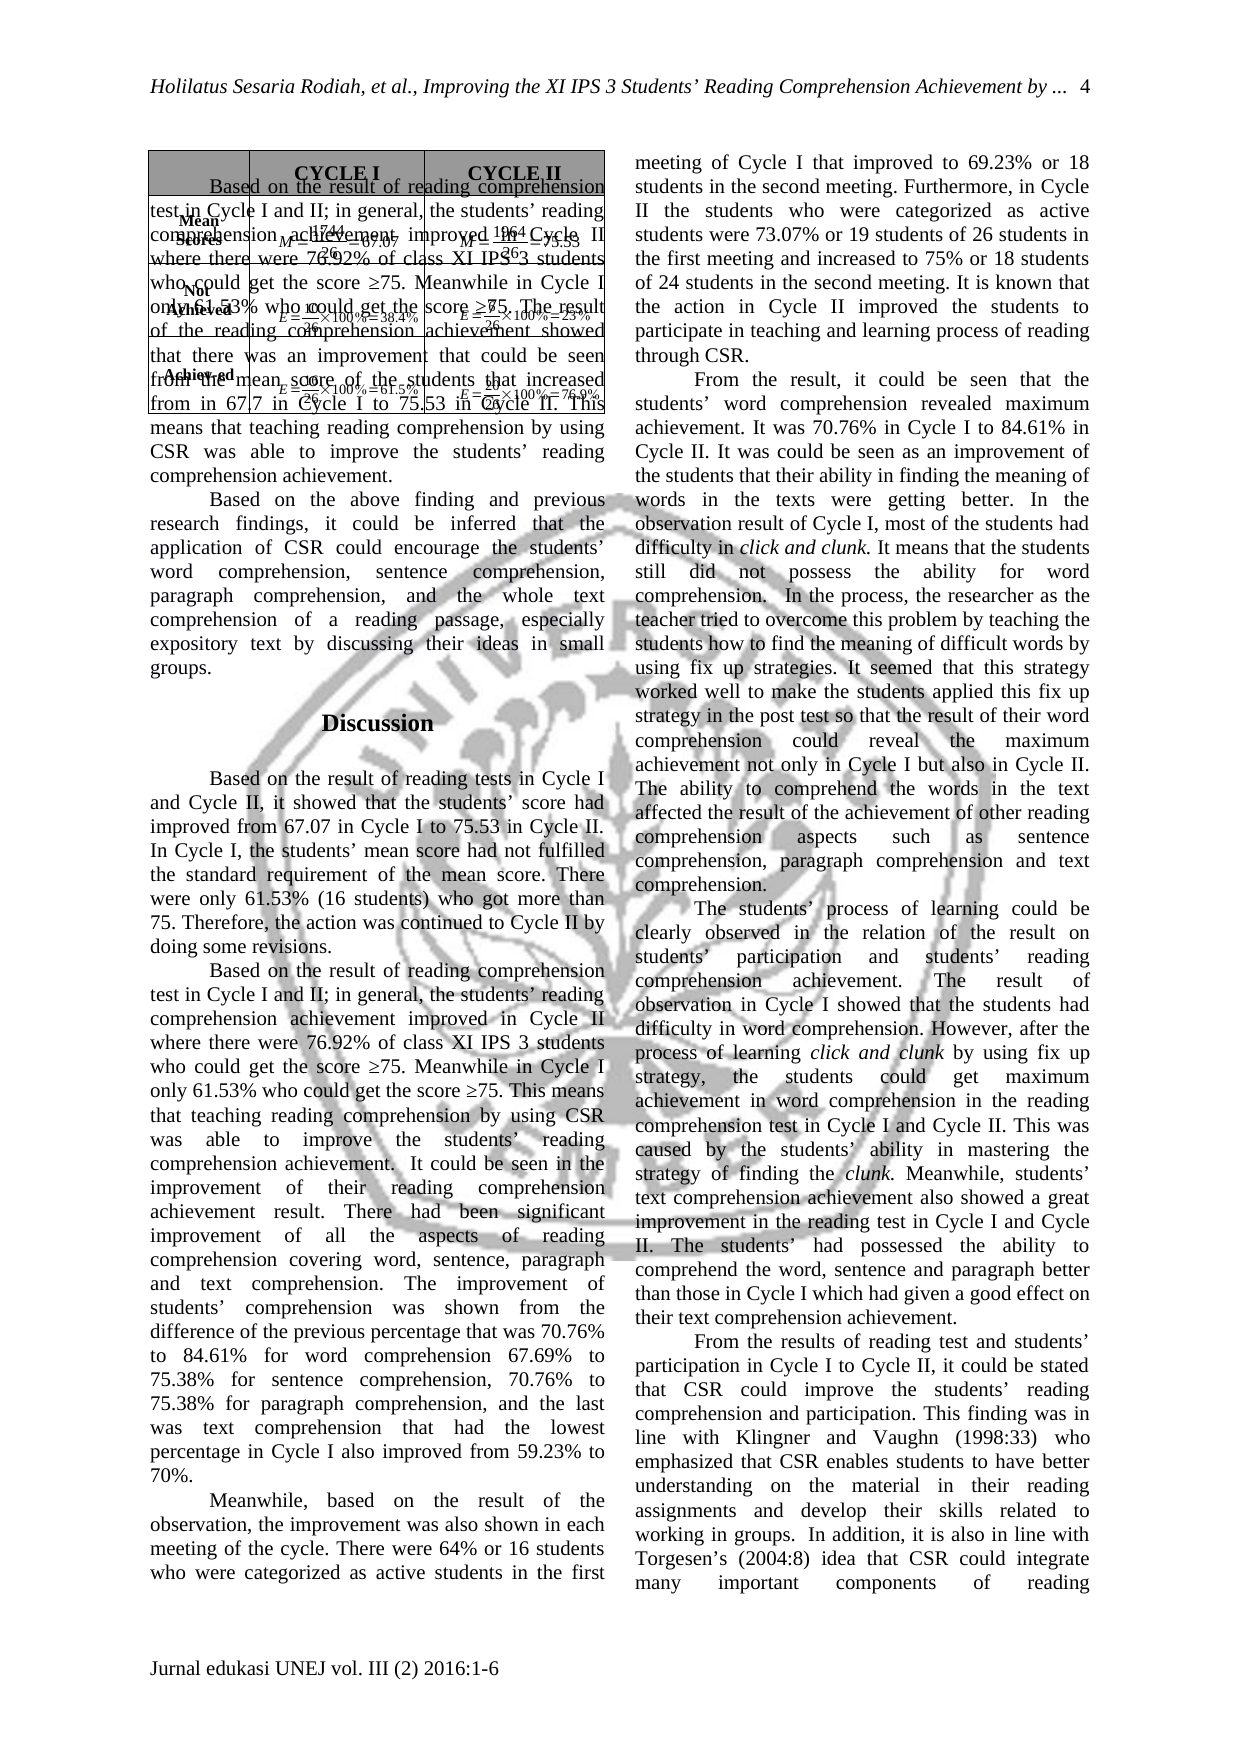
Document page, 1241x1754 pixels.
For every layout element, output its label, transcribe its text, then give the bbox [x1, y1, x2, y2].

text From the results of reading test and students’ participation in Cycle I to Cycle II, it could be stated that CSR could improve the students’ reading comprehension and participation. This finding was in line with Klingner and Vaughn (1998:33) who emphasized that CSR enables students to have better understanding on the material in their reading assignments and develop their skills related to working in groups. In addition, it is also in line with Torgesen’s (2004:8) idea that CSR could integrate many important components of reading [635, 1329, 1090, 1594]
table_header CATE-GORY [149, 151, 249, 195]
text Meanwhile, based on the result of the observation, the improvement was also shown in each meeting of the cycle. There were 64% or 16 students who were categorized as active students in the first [150, 1487, 605, 1584]
table_cell CYCLE I [250, 151, 424, 174]
text From the result, it could be seen that the students’ word comprehension revealed maximum achievement. It was 70.76% in Cycle I to 84.61% in Cycle II. It was could be seen as an improvement of the students that their ability in finding the meaning of words in the texts were getting better. In the observation result of Cycle I, most of the students had difficulty in click and clunk. It means that the students still did not possess the ability for word comprehension. In the process, the researcher as the teacher tried to overcome this problem by teaching the students how to find the meaning of difficult words by using fix up strategies. It seemed that this strategy worked well to make the students applied this fix up strategy in the post test so that the result of their word comprehension could reveal the maximum achievement not only in Cycle I but also in Cycle II. The ability to comprehend the words in the text affected the result of the achievement of other reading comprehension aspects such as sentence comprehension, paragraph comprehension and text comprehension. [635, 367, 1090, 896]
picture [245, 493, 635, 1261]
text The students’ process of learning could be clearly observed in the relation of the result on students’ participation and students’ reading comprehension achievement. The result of observation in Cycle I showed that the students had difficulty in word comprehension. However, after the process of learning click and clunk by using fix up strategy, the students could get maximum achievement in word comprehension in the reading comprehension test in Cycle I and Cycle II. This was caused by the students’ ability in mastering the strategy of finding the clunk. Meanwhile, students’ text comprehension achievement also showed a great improvement in the reading test in Cycle I and Cycle II. The students’ had possessed the ability to comprehend the word, sentence and paragraph better than those in Cycle I which had given a good effect on their text comprehension achievement. [635, 896, 1090, 1329]
text Discussion [150, 708, 605, 737]
text Based on the result of reading comprehension test in Cycle I and II; in general, the students’ reading comprehension achievement improved in Cycle II where there were 76.92% of class XI IPS 3 students who could get the score ≥75. Meanwhile in Cycle I only 61.53% who could get the score ≥75. This means that teaching reading comprehension by using CSR was able to improve the students’ reading comprehension achievement. It could be seen in the improvement of their reading comprehension achievement result. There had been significant improvement of all the aspects of reading comprehension covering word, sentence, paragraph and text comprehension. The improvement of students’ comprehension was shown from the difference of the previous percentage that was 70.76% to 84.61% for word comprehension 67.69% to 75.38% for sentence comprehension, 70.76% to 75.38% for paragraph comprehension, and the last was text comprehension that had the lowest percentage in Cycle I also improved from 59.23% to 70%. [150, 958, 605, 1487]
text Based on the above finding and previous research findings, it could be inferred that the application of CSR could encourage the students’ word comprehension, sentence comprehension, paragraph comprehension, and the whole text comprehension of a reading passage, especially expository text by discussing their ideas in small groups. [150, 487, 605, 679]
text Based on the result of reading comprehension test in Cycle I and II; in general, the students’ reading comprehension achievement improved in Cycle II where there were 76.92% of class XI IPS 3 students who could get the score ≥75. Meanwhile in Cycle I only 61.53% who could get the score ≥75. The result of the reading comprehension achievement showed that there was an improvement that could be seen from the mean score of the students that increased from in 67.7 in Cycle I to 75.53 in Cycle II. This means that teaching reading comprehension by using CSR was able to improve the students’ reading comprehension achievement. [425, 337, 604, 413]
text Based on the result of reading comprehension test in Cycle I and II; in general, the students’ reading comprehension achievement improved in Cycle II where there were 76.92% of class XI IPS 3 students who could get the score ≥75. Meanwhile in Cycle I only 61.53% who could get the score ≥75. The result of the reading comprehension achievement showed that there was an improvement that could be seen from the mean score of the students that increased from in 67.7 in Cycle I to 75.53 in Cycle II. This means that teaching reading comprehension by using CSR was able to improve the students’ reading comprehension achievement. [150, 414, 605, 487]
text Based on the result of reading comprehension test in Cycle I and II; in general, the students’ reading comprehension achievement improved in Cycle II where there were 76.92% of class XI IPS 3 students who could get the score ≥75. Meanwhile in Cycle I only 61.53% who could get the score ≥75. The result of the reading comprehension achievement showed that there was an improvement that could be seen from the mean score of the students that increased from in 67.7 in Cycle I to 75.53 in Cycle II. This means that teaching reading comprehension by using CSR was able to improve the students’ reading comprehension achievement. [425, 264, 604, 336]
table_cell CYCLE II [425, 151, 604, 174]
text Based on the result of reading tests in Cycle I and Cycle II, it showed that the students’ score had improved from 67.07 in Cycle I to 75.53 in Cycle II. In Cycle I, the students’ mean score had not fulfilled the standard requirement of the mean score. There were only 61.53% (16 students) who got more than 75. Therefore, the action was continued to Cycle II by doing some revisions. [150, 766, 605, 958]
text Based on the result of reading comprehension test in Cycle I and II; in general, the students’ reading comprehension achievement improved in Cycle II where there were 76.92% of class XI IPS 3 students who could get the score ≥75. Meanwhile in Cycle I only 61.53% who could get the score ≥75. The result of the reading comprehension achievement showed that there was an improvement that could be seen from the mean score of the students that increased from in 67.7 in Cycle I to 75.53 in Cycle II. This means that teaching reading comprehension by using CSR was able to improve the students’ reading comprehension achievement. [250, 264, 424, 336]
text meeting of Cycle I that improved to 69.23% or 18 students in the second meeting. Furthermore, in Cycle II the students who were categorized as active students were 73.07% or 19 students of 26 students in the first meeting and increased to 75% or 18 students of 24 students in the second meeting. It is known that the action in Cycle II improved the students to participate in teaching and learning process of reading through CSR. [635, 150, 1090, 367]
text Based on the result of reading comprehension test in Cycle I and II; in general, the students’ reading comprehension achievement improved in Cycle II where there were 76.92% of class XI IPS 3 students who could get the score ≥75. Meanwhile in Cycle I only 61.53% who could get the score ≥75. The result of the reading comprehension achievement showed that there was an improvement that could be seen from the mean score of the students that increased from in 67.7 in Cycle I to 75.53 in Cycle II. This means that teaching reading comprehension by using CSR was able to improve the students’ reading comprehension achievement. [250, 337, 424, 413]
